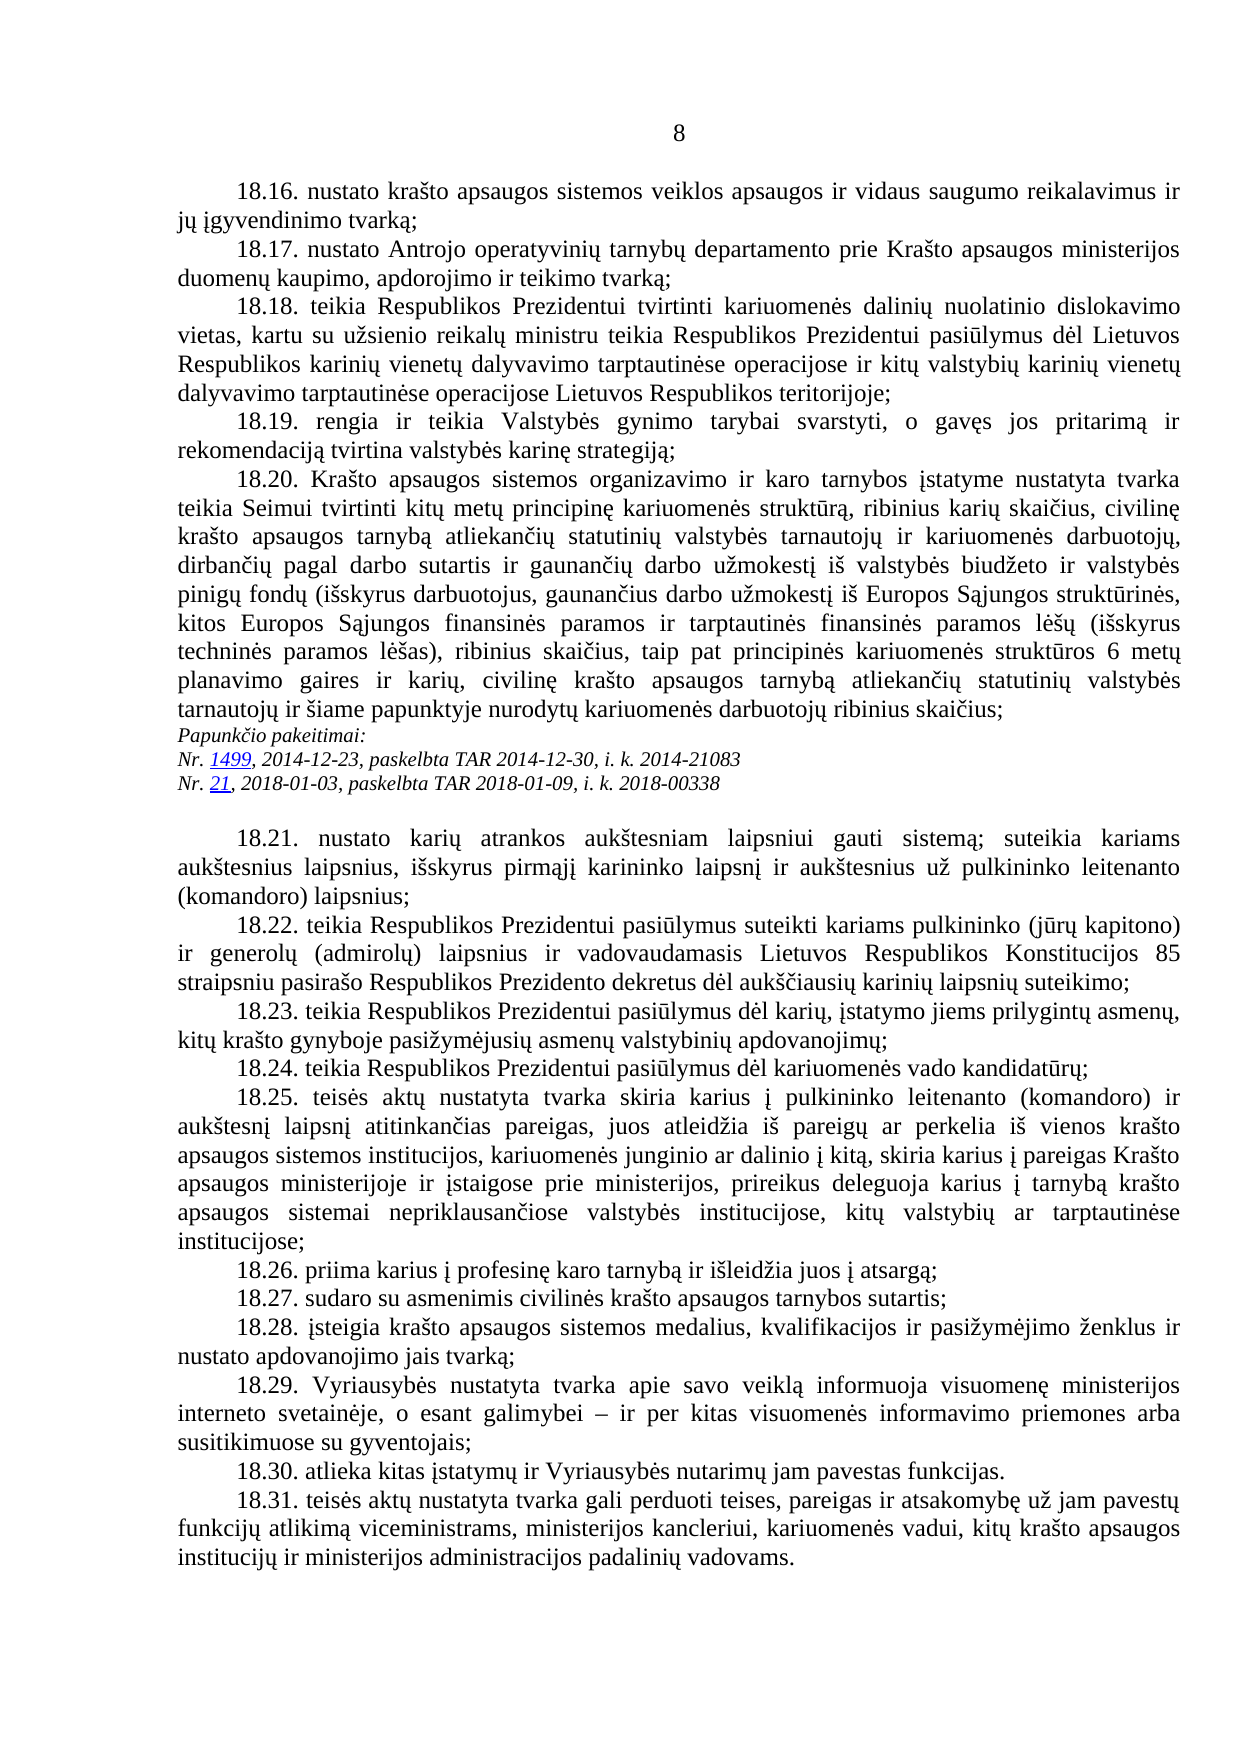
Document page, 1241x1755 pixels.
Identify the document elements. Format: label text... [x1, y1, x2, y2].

text 18.29. Vyriausybės nustatyta tvarka apie savo veiklą informuoja visuomenę ministerijos interneto svetainėje, o esant galimybei – ir per kitas visuomenės informavimo priemones arba susitikimuose su gyventojais; [177, 1370, 1181, 1456]
text 18.19. rengia ir teikia Valstybės gynimo tarybai svarstyti, o gavęs jos pritarimą ir rekomendaciją tvirtina valstybės karinę strategiją; [177, 406, 1181, 464]
text 18.24. teikia Respublikos Prezidentui pasiūlymus dėl kariuomenės vado kandidatūrų; [177, 1053, 1181, 1082]
text 18.22. teikia Respublikos Prezidentui pasiūlymus suteikti kariams pulkininko (jūrų kapitono) ir generolų (admirolų) laipsnius ir vadovaudamasis Lietuvos Respublikos Konstitucijos 85 straipsniu pasirašo Respublikos Prezidento dekretus dėl aukščiausių karinių laipsnių suteikimo; [177, 910, 1181, 996]
text 18.31. teisės aktų nustatyta tvarka gali perduoti teises, pareigas ir atsakomybę už jam pavestų funkcijų atlikimą viceministrams, ministerijos kancleriui, kariuomenės vadui, kitų krašto apsaugos institucijų ir ministerijos administracijos padalinių vadovams. [177, 1485, 1181, 1571]
text 18.27. sudaro su asmenimis civilinės krašto apsaugos tarnybos sutartis; [177, 1283, 1181, 1312]
text 18.17. nustato Antrojo operatyvinių tarnybų departamento prie Krašto apsaugos ministerijos duomenų kaupimo, apdorojimo ir teikimo tvarką; [177, 234, 1181, 291]
text Papunkčio pakeitimai: [177, 723, 1181, 747]
text 18.21. nustato karių atrankos aukštesniam laipsniui gauti sistemą; suteikia kariams aukštesnius laipsnius, išskyrus pirmąjį karininko laipsnį ir aukštesnius už pulkininko leitenanto (komandoro) laipsnius; [177, 823, 1181, 910]
text 18.23. teikia Respublikos Prezidentui pasiūlymus dėl karių, įstatymo jiems prilygintų asmenų, kitų krašto gynyboje pasižymėjusių asmenų valstybinių apdovanojimų; [177, 996, 1181, 1053]
text 18.28. įsteigia krašto apsaugos sistemos medalius, kvalifikacijos ir pasižymėjimo ženklus ir nustato apdovanojimo jais tvarką; [177, 1312, 1181, 1370]
text 18.26. priima karius į profesinę karo tarnybą ir išleidžia juos į atsargą; [177, 1255, 1181, 1283]
text 18.20. Krašto apsaugos sistemos organizavimo ir karo tarnybos įstatyme nustatyta tvarka teikia Seimui tvirtinti kitų metų principinę kariuomenės struktūrą, ribinius karių skaičius, civilinę krašto apsaugos tarnybą atliekančių statutinių valstybės tarnautojų ir kariuomenės darbuotojų, dirbančių pagal darbo sutartis ir gaunančių darbo užmokestį iš valstybės biudžeto ir valstybės pinigų fondų (išskyrus darbuotojus, gaunančius darbo užmokestį iš Europos Sąjungos struktūrinės, kitos Europos Sąjungos finansinės paramos ir tarptautinės finansinės paramos lėšų (išskyrus techninės paramos lėšas), ribinius skaičius, taip pat principinės kariuomenės struktūros 6 metų planavimo gaires ir karių, civilinę krašto apsaugos tarnybą atliekančių statutinių valstybės tarnautojų ir šiame papunktyje nurodytų kariuomenės darbuotojų ribinius skaičius; [177, 464, 1181, 723]
text 18.30. atlieka kitas įstatymų ir Vyriausybės nutarimų jam pavestas funkcijas. [177, 1456, 1181, 1485]
text 18.18. teikia Respublikos Prezidentui tvirtinti kariuomenės dalinių nuolatinio dislokavimo vietas, kartu su užsienio reikalų ministru teikia Respublikos Prezidentui pasiūlymus dėl Lietuvos Respublikos karinių vienetų dalyvavimo tarptautinėse operacijose ir kitų valstybių karinių vienetų dalyvavimo tarptautinėse operacijose Lietuvos Respublikos teritorijoje; [177, 291, 1181, 406]
text Nr. 21, 2018-01-03, paskelbta TAR 2018-01-09, i. k. 2018-00338 [177, 771, 1181, 795]
text 18.16. nustato krašto apsaugos sistemos veiklos apsaugos ir vidaus saugumo reikalavimus ir jų įgyvendinimo tvarką; [177, 176, 1181, 234]
text 18.25. teisės aktų nustatyta tvarka skiria karius į pulkininko leitenanto (komandoro) ir aukštesnį laipsnį atitinkančias pareigas, juos atleidžia iš pareigų ar perkelia iš vienos krašto apsaugos sistemos institucijos, kariuomenės junginio ar dalinio į kitą, skiria karius į pareigas Krašto apsaugos ministerijoje ir įstaigose prie ministerijos, prireikus deleguoja karius į tarnybą krašto apsaugos sistemai nepriklausančiose valstybės institucijose, kitų valstybių ar tarptautinėse institucijose; [177, 1082, 1181, 1255]
text Nr. 1499, 2014-12-23, paskelbta TAR 2014-12-30, i. k. 2014-21083 [177, 747, 1181, 771]
